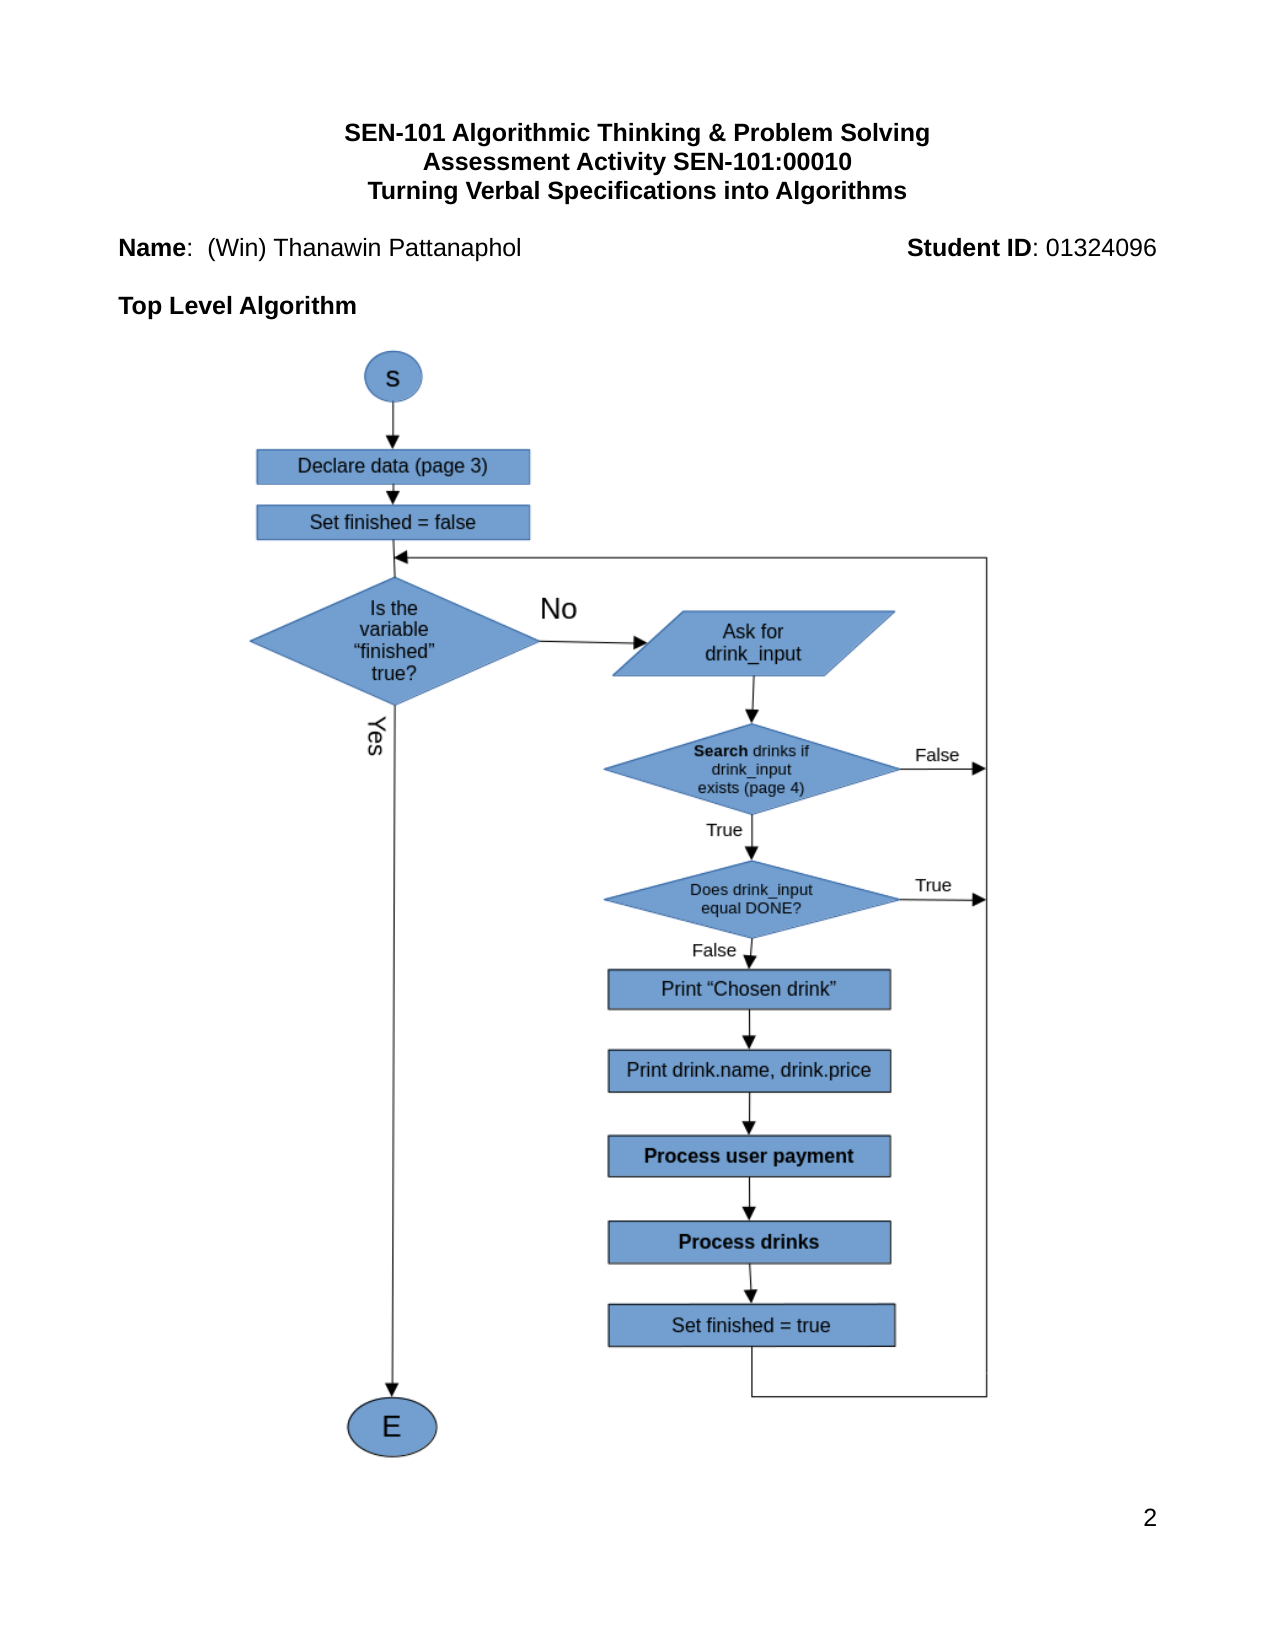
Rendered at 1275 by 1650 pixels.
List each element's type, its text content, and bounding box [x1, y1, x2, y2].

text Top Level Algorithm [118, 291, 1157, 320]
picture [235, 329, 1000, 1476]
